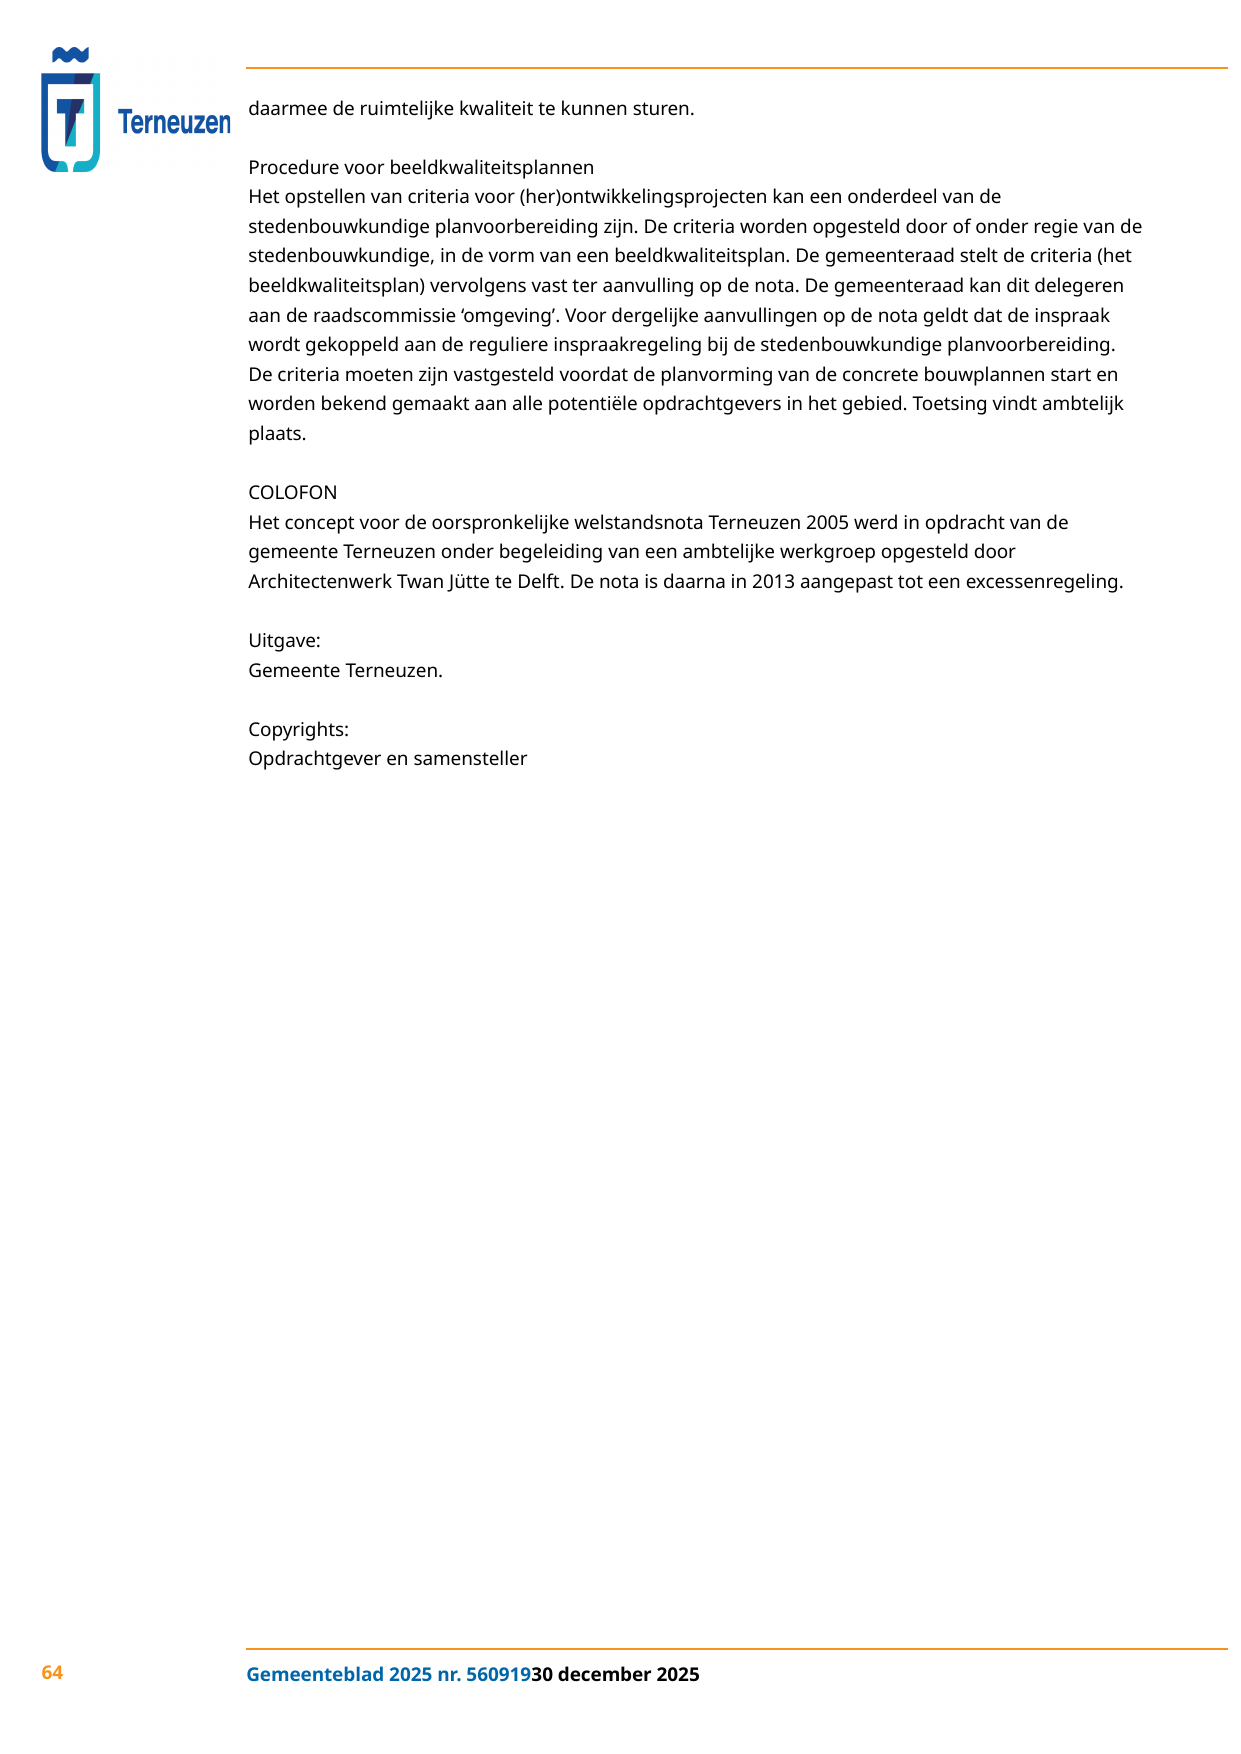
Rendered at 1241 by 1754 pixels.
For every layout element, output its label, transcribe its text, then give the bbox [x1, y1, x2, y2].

text COLOFON [248, 479, 1152, 505]
picture [41, 47, 231, 172]
text De criteria moeten zijn vastgesteld voordat de planvorming van de concrete bouwplannen start en worden bekend gemaakt aan alle potentiële opdrachtgevers in het gebied. Toetsing vindt ambtelijk plaats. [248, 361, 1152, 446]
text Procedure voor beeldkwaliteitsplannen [248, 154, 1152, 180]
text Het concept voor de oorspronkelijke welstandsnota Terneuzen 2005 werd in opdracht van de gemeente Terneuzen onder begeleiding van een ambtelijke werkgroep opgesteld door Architectenwerk Twan Jütte te Delft. De nota is daarna in 2013 aangepast tot een excessenregeling. [248, 509, 1152, 594]
text Opdrachtgever en samensteller [248, 746, 1152, 771]
text Het opstellen van criteria voor (her)ontwikkelingsprojecten kan een onderdeel van de stedenbouwkundige planvoorbereiding zijn. De criteria worden opgesteld door of onder regie van de stedenbouwkundige, in de vorm van een beeldkwaliteitsplan. De gemeenteraad stelt de criteria (het beeldkwaliteitsplan) vervolgens vast ter aanvulling op de nota. De gemeenteraad kan dit delegeren aan de raadscommissie ‘omgeving’. Voor dergelijke aanvullingen op de nota geldt dat de inspraak wordt gekoppeld aan de reguliere inspraakregeling bij de stedenbouwkundige planvoorbereiding. [248, 183, 1152, 357]
text daarmee de ruimtelijke kwaliteit te kunnen sturen. [248, 95, 1152, 121]
text Uitgave: [248, 627, 1152, 653]
text Gemeente Terneuzen. [248, 657, 1152, 683]
text Copyrights: [248, 716, 1152, 742]
